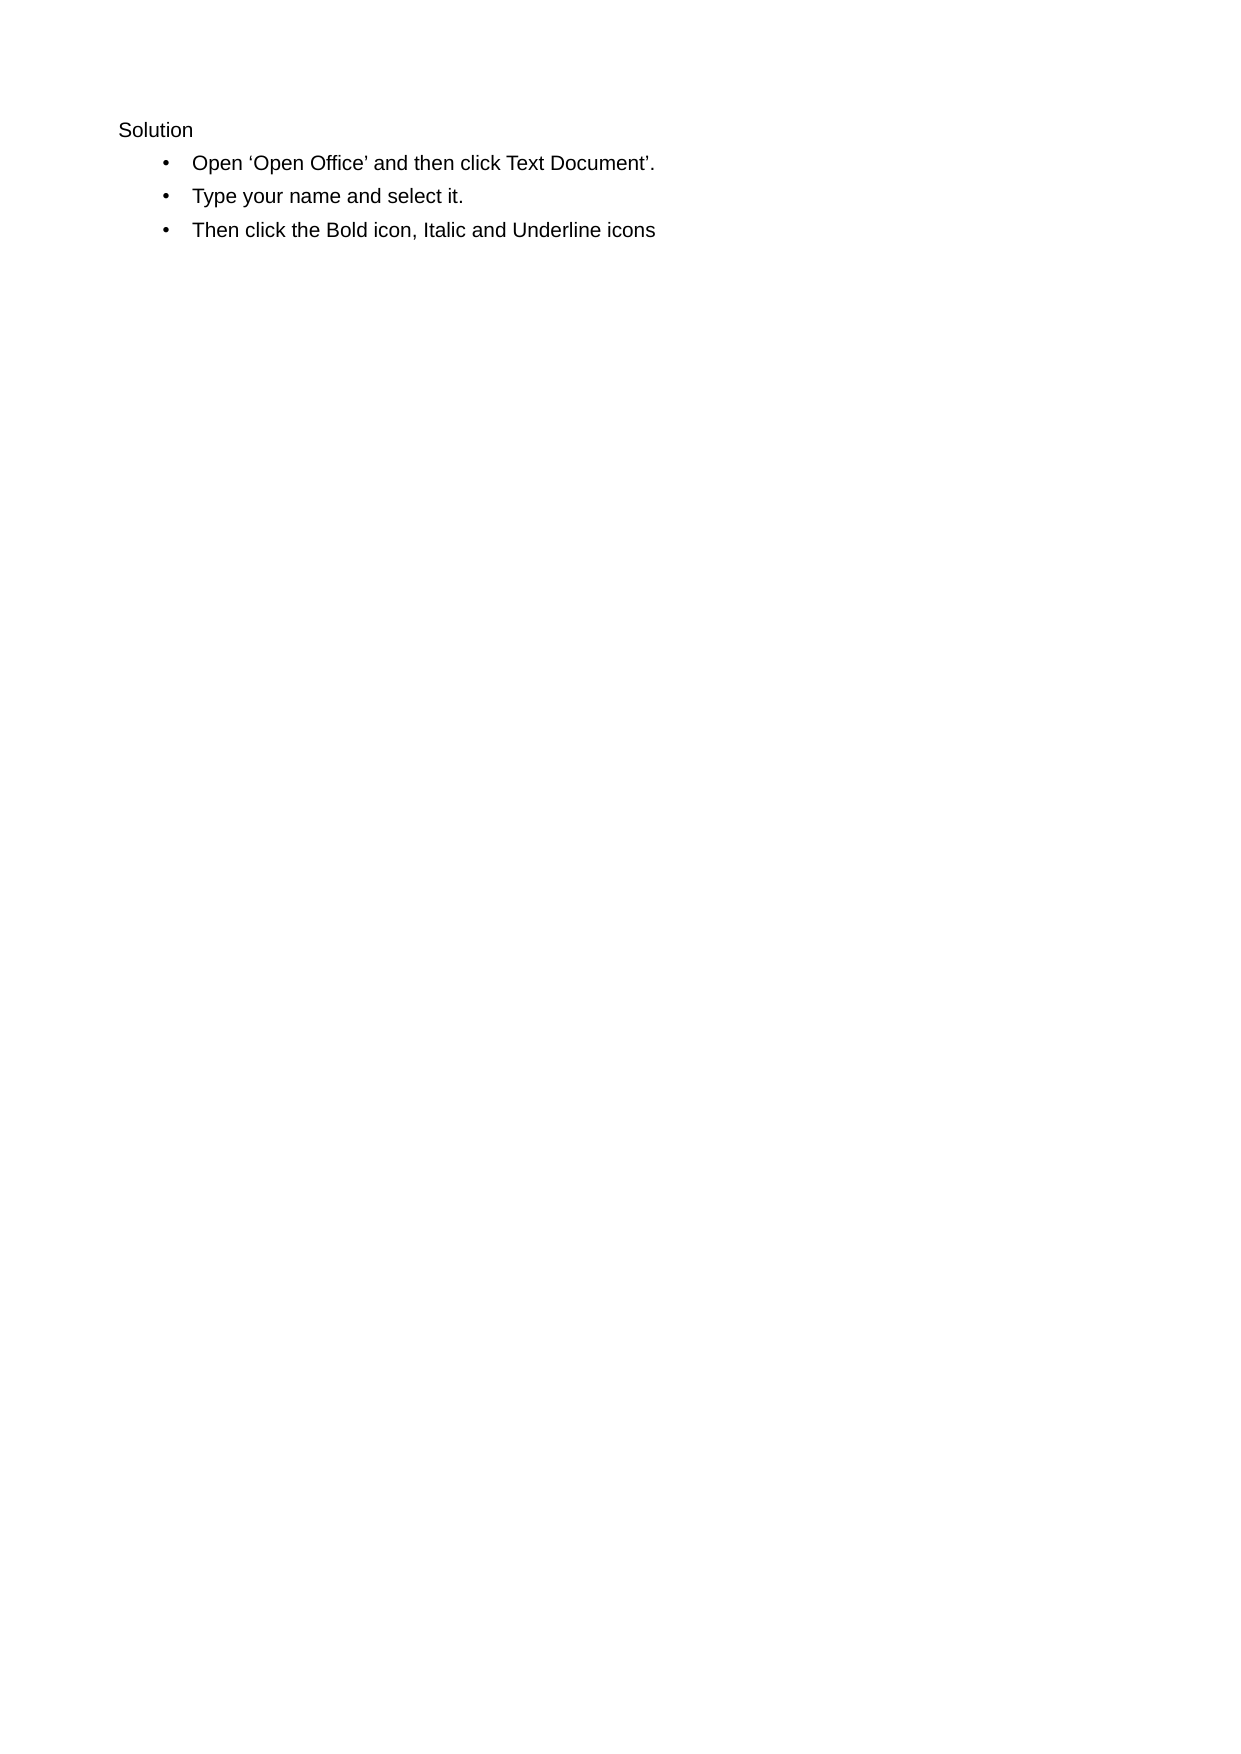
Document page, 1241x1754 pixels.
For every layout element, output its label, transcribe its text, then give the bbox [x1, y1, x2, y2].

list Open ‘Open Office’ and then click Text Document’. [162, 151, 1122, 175]
list Then click the Bold icon, Italic and Underline icons [162, 217, 1122, 241]
text Solution [118, 118, 1122, 142]
list Type your name and select it. [162, 184, 1122, 208]
